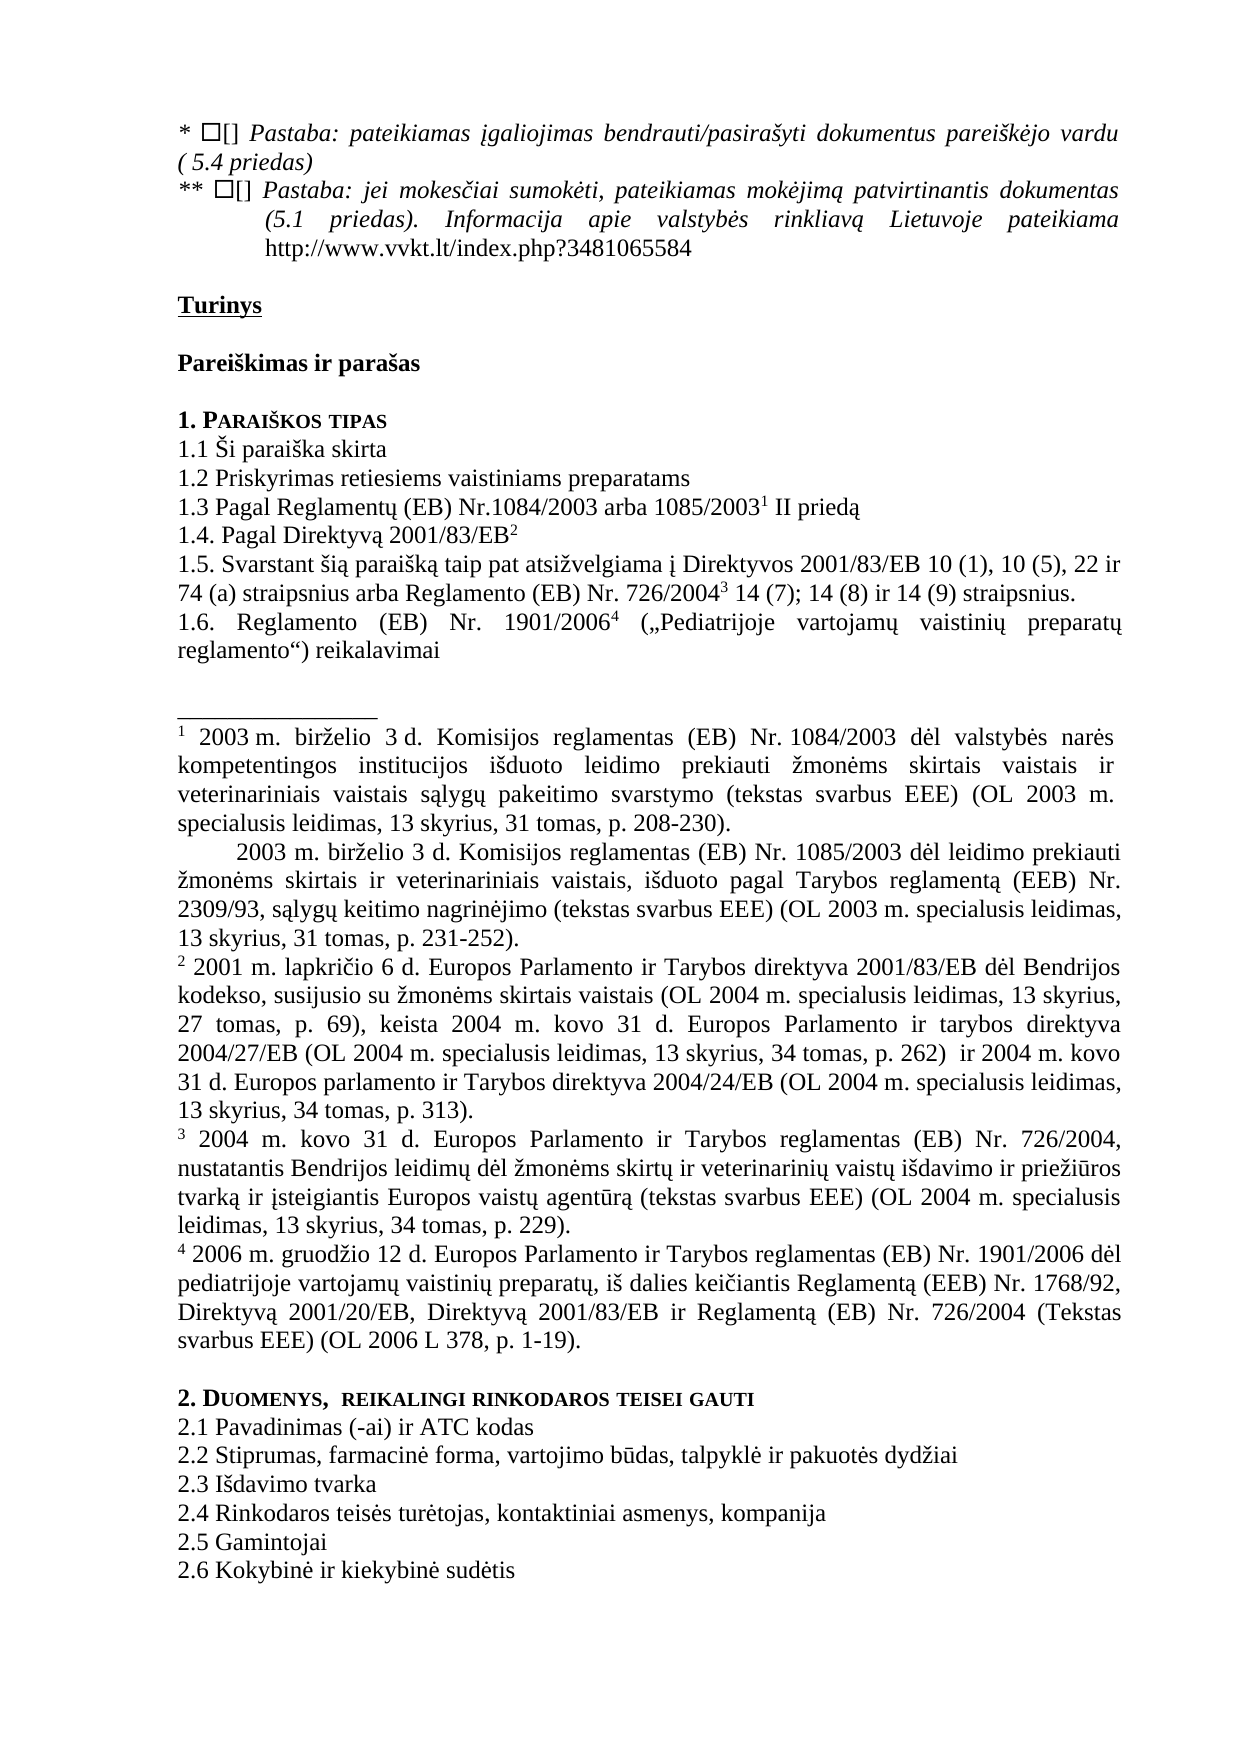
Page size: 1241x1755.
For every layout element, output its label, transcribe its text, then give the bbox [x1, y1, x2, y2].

text Turinys [177, 291, 1122, 319]
text 1.2 Priskyrimas retiesiems vaistiniams preparatams [177, 463, 1122, 492]
text 1 2003 m. birželio 3 d. Komisijos reglamentas (EB) Nr. 1084/2003 dėl valstybės narės kompetentingos institucijos išduoto leidimo prekiauti žmonėms skirtais vaistais ir veterinariniais vaistais sąlygų pakeitimo svarstymo (tekstas svarbus EEE) (OL 2003 m. specialusis leidimas, 13 skyrius, 31 tomas, p. 208-230). [177, 722, 1114, 837]
text 1.1 Ši paraiška skirta [177, 434, 1216, 463]
text 1.5. Svarstant šią paraišką taip pat atsižvelgiama į Direktyvos 2001/83/EB 10 (1), 10 (5), 22 ir 74 (a) straipsnius arba Reglamento (EB) Nr. 726/20043 14 (7); 14 (8) ir 14 (9) straipsnius. [177, 549, 1122, 607]
text 2.4 Rinkodaros teisės turėtojas, kontaktiniai asmenys, kompanija [177, 1498, 1122, 1527]
text 2.6 Kokybinė ir kiekybinė sudėtis [177, 1556, 1122, 1584]
text ________________ [177, 693, 1122, 722]
text 3 2004 m. kovo 31 d. Europos Parlamento ir Tarybos reglamentas (EB) Nr. 726/2004, nustatantis Bendrijos leidimų dėl žmonėms skirtų ir veterinarinių vaistų išdavimo ir priežiūros tvarką ir įsteigiantis Europos vaistų agentūrą (tekstas svarbus EEE) (OL 2004 m. specialusis leidimas, 13 skyrius, 34 tomas, p. 229). [177, 1124, 1122, 1239]
text Pareiškimas ir parašas [177, 348, 1122, 377]
text ** [] Pastaba: jei mokesčiai sumokėti, pateikiamas mokėjimą patvirtinantis dokumentas (5.1 priedas). Informacija apie valstybės rinkliavą Lietuvoje pateikiama http://www.vvkt.lt/index.php?3481065584 [177, 176, 1122, 262]
text * [] Pastaba: pateikiamas įgaliojimas bendrauti/pasirašyti dokumentus pareiškėjo vardu ( 5.4 priedas) [177, 118, 1122, 176]
text 1. Paraiškos tipas [177, 406, 1122, 434]
text 1.3 Pagal Reglamentų (EB) Nr.1084/2003 arba 1085/20031 II priedą [177, 492, 1122, 521]
text 1.4. Pagal Direktyvą 2001/83/EB2 [177, 521, 1122, 549]
text 2.3 Išdavimo tvarka [177, 1469, 1122, 1498]
text 2.1 Pavadinimas (-ai) ir ATC kodas [177, 1412, 1216, 1441]
text 2.5 Gamintojai [177, 1527, 1122, 1556]
text 2003 m. birželio 3 d. Komisijos reglamentas (EB) Nr. 1085/2003 dėl leidimo prekiauti žmonėms skirtais ir veterinariniais vaistais, išduoto pagal Tarybos reglamentą (EEB) Nr. 2309/93, sąlygų keitimo nagrinėjimo (tekstas svarbus EEE) (OL 2003 m. specialusis leidimas, 13 skyrius, 31 tomas, p. 231-252). [177, 837, 1122, 952]
text 1.6. Reglamento (EB) Nr. 1901/20064 („Pediatrijoje vartojamų vaistinių preparatų reglamento“) reikalavimai [177, 607, 1122, 664]
text 2.2 Stiprumas, farmacinė forma, vartojimo būdas, talpyklė ir pakuotės dydžiai [177, 1441, 1122, 1469]
text 2. Duomenys, reikalingi rinkodaros teisei gauti [177, 1383, 1122, 1412]
text 4 2006 m. gruodžio 12 d. Europos Parlamento ir Tarybos reglamentas (EB) Nr. 1901/2006 dėl pediatrijoje vartojamų vaistinių preparatų, iš dalies keičiantis Reglamentą (EEB) Nr. 1768/92, Direktyvą 2001/20/EB, Direktyvą 2001/83/EB ir Reglamentą (EB) Nr. 726/2004 (Tekstas svarbus EEE) (OL 2006 L 378, p. 1-19). [177, 1239, 1122, 1354]
text 2 2001 m. lapkričio 6 d. Europos Parlamento ir Tarybos direktyva 2001/83/EB dėl Bendrijos kodekso, susijusio su žmonėms skirtais vaistais (OL 2004 m. specialusis leidimas, 13 skyrius, 27 tomas, p. 69), keista 2004 m. kovo 31 d. Europos Parlamento ir tarybos direktyva 2004/27/EB (OL 2004 m. specialusis leidimas, 13 skyrius, 34 tomas, p. 262) ir 2004 m. kovo 31 d. Europos parlamento ir Tarybos direktyva 2004/24/EB (OL 2004 m. specialusis leidimas, 13 skyrius, 34 tomas, p. 313). [177, 952, 1122, 1124]
